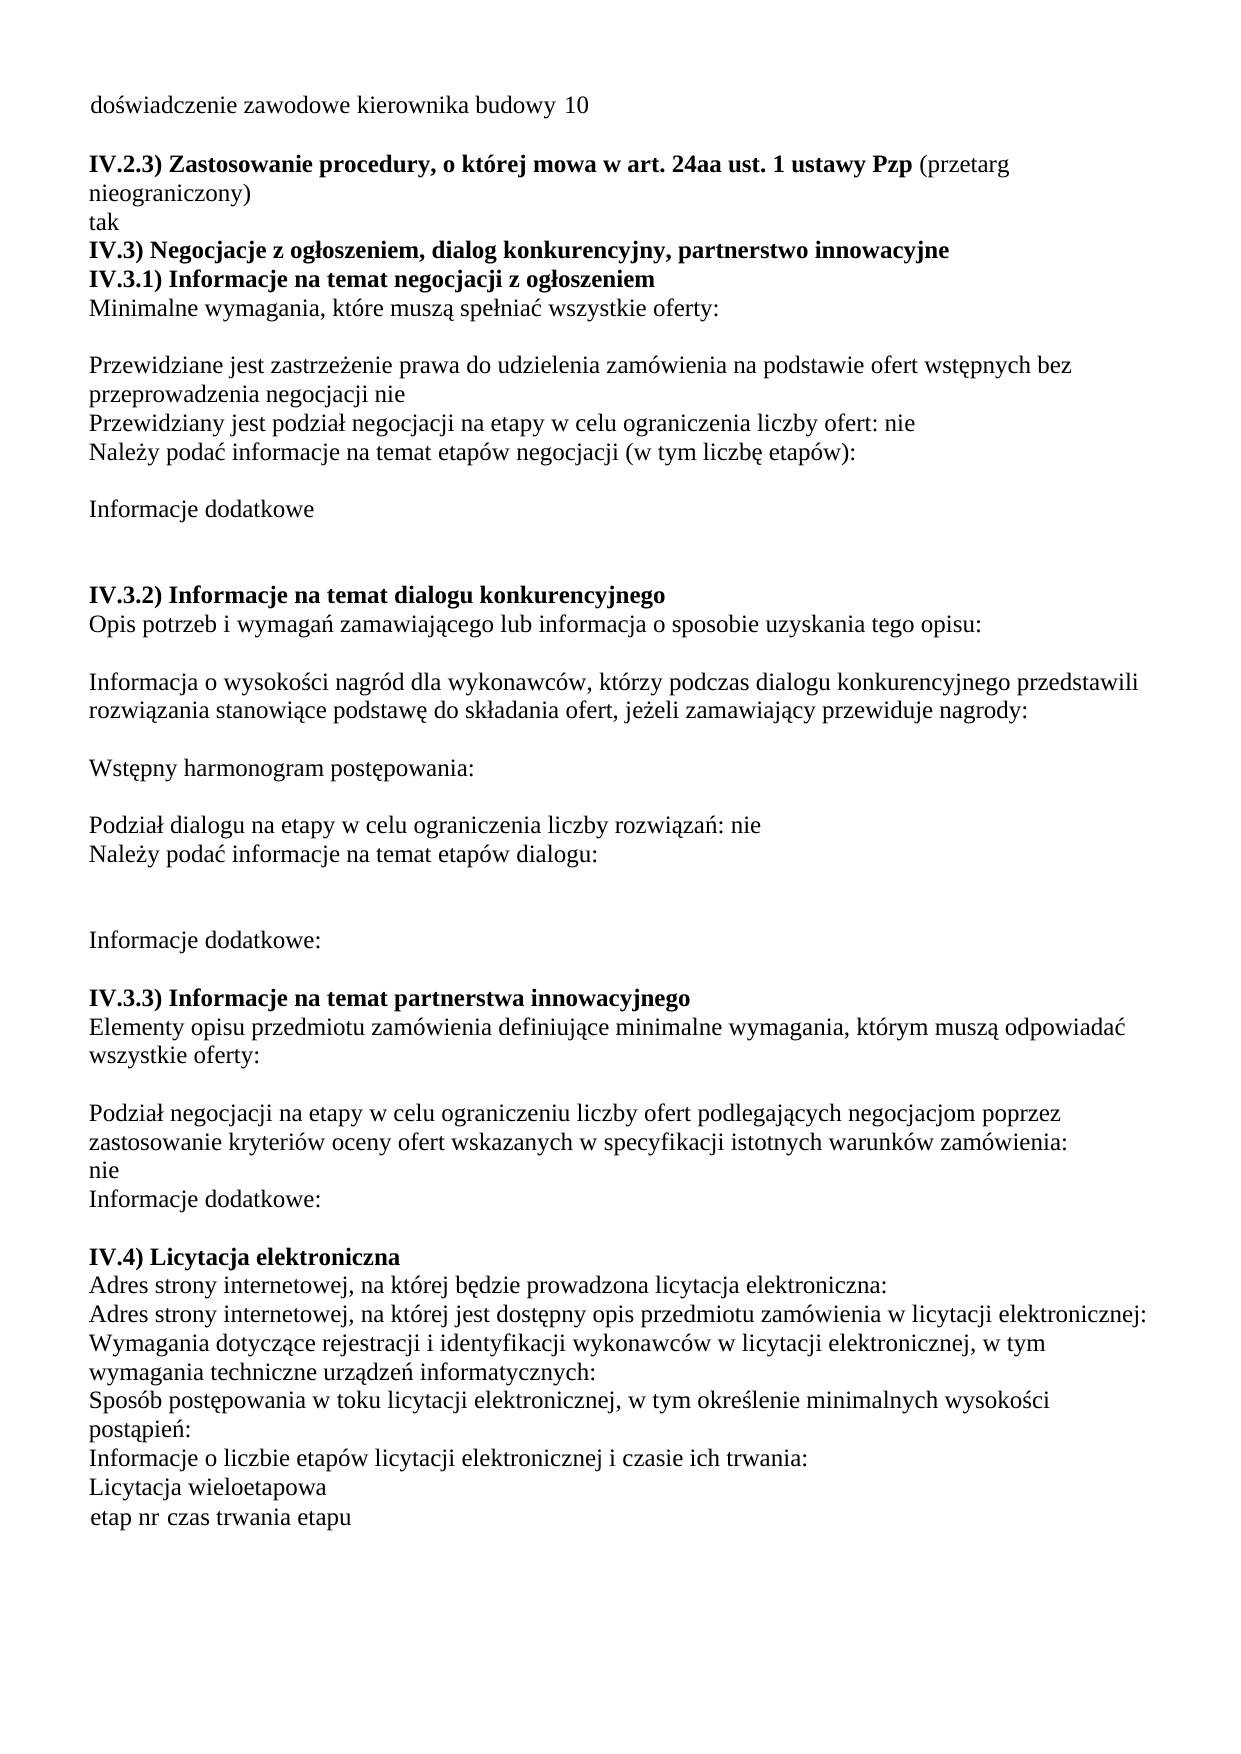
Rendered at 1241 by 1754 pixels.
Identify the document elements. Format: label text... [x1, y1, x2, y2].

table_cell 10 [562, 89, 672, 121]
table_header etap nr [89, 1501, 165, 1532]
table_header czas trwania etapu [165, 1501, 358, 1532]
text Wymagania dotyczące rejestracji i identyfikacji wykonawców w licytacji elektronicznej, w tym wymagania techniczne urządzeń informatycznych: [89, 1328, 1152, 1386]
text IV.2.3) Zastosowanie procedury, o której mowa w art. 24aa ust. 1 ustawy Pzp (przetarg nieograniczony) tak IV.3) Negocjacje z ogłoszeniem, dialog konkurencyjny, partnerstwo innowacyjne IV.3.1) Informacje na temat negocjacji z ogłoszeniem Minimalne wymagania, które muszą spełniać wszystkie oferty: Przewidziane jest zastrzeżenie prawa do udzielenia zamówienia na podstawie ofert wstępnych bez przeprowadzenia negocjacji nie Przewidziany jest podział negocjacji na etapy w celu ograniczenia liczby ofert: nie Należy podać informacje na temat etapów negocjacji (w tym liczbę etapów): Informacje dodatkowe IV.3.2) Informacje na temat dialogu konkurencyjnego Opis potrzeb i wymagań zamawiającego lub informacja o sposobie uzyskania tego opisu: Informacja o wysokości nagród dla wykonawców, którzy podczas dialogu konkurencyjnego przedstawili rozwiązania stanowiące podstawę do składania ofert, jeżeli zamawiający przewiduje nagrody: Wstępny harmonogram postępowania: Podział dialogu na etapy w celu ograniczenia liczby rozwiązań: nie Należy podać informacje na temat etapów dialogu: Informacje dodatkowe: IV.3.3) Informacje na temat partnerstwa innowacyjnego Elementy opisu przedmiotu zamówienia definiujące minimalne wymagania, którym muszą odpowiadać wszystkie oferty: Podział negocjacji na etapy w celu ograniczeniu liczby ofert podlegających negocjacjom poprzez zastosowanie kryteriów oceny ofert wskazanych w specyfikacji istotnych warunków zamówienia: nie Informacje dodatkowe: IV.4) Licytacja elektroniczna Adres strony internetowej, na której będzie prowadzona licytacja elektroniczna: [89, 121, 1152, 1299]
table_cell [89, 1533, 165, 1564]
text Adres strony internetowej, na której jest dostępny opis przedmiotu zamówienia w licytacji elektronicznej: [89, 1299, 1152, 1328]
text Informacje o liczbie etapów licytacji elektronicznej i czasie ich trwania: [89, 1443, 1152, 1472]
text Sposób postępowania w toku licytacji elektronicznej, w tym określenie minimalnych wysokości postąpień: [89, 1386, 1152, 1443]
text Licytacja wieloetapowa [89, 1472, 1152, 1501]
table_cell doświadczenie zawodowe kierownika budowy [89, 89, 562, 121]
table_cell [165, 1533, 358, 1564]
